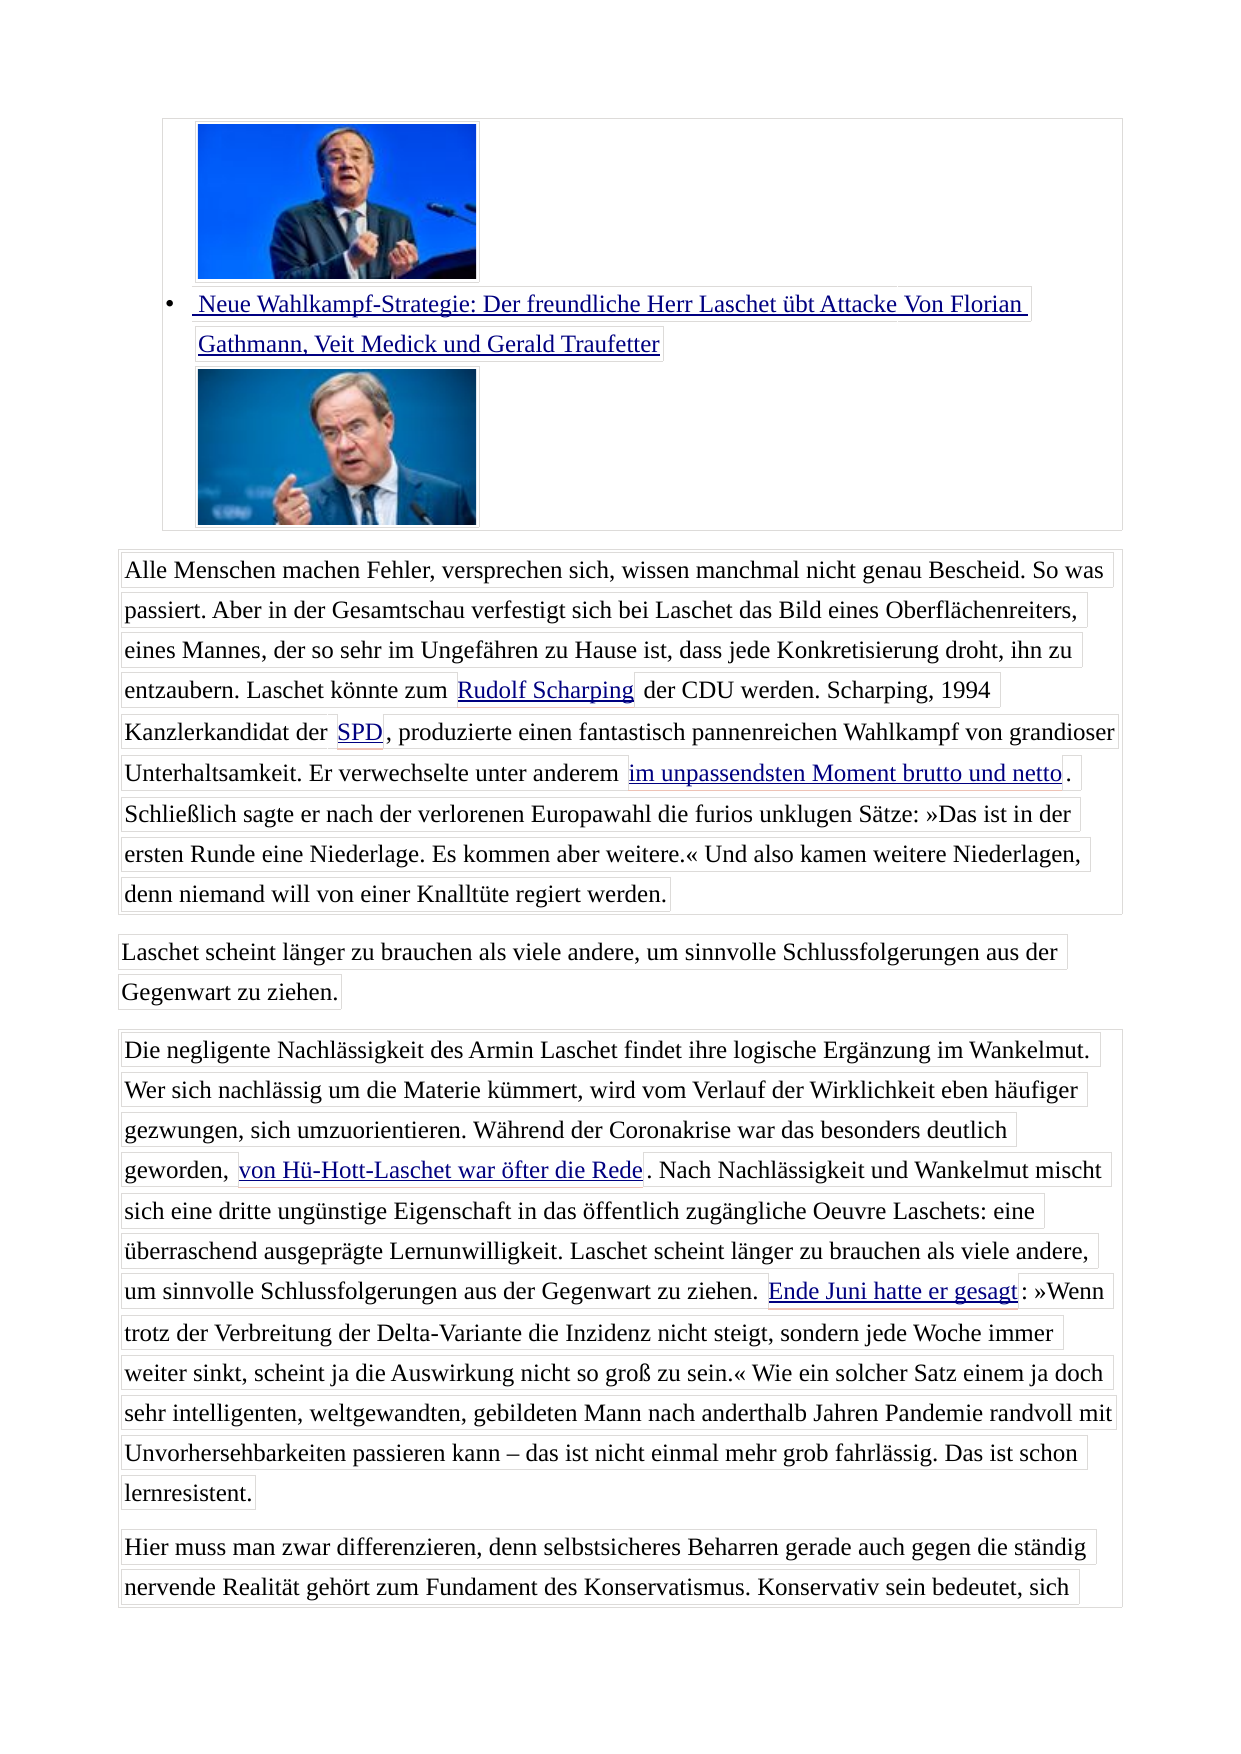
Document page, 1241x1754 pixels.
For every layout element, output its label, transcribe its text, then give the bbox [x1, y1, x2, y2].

text Alle Menschen machen Fehler, versprechen sich, wissen manchmal nicht genau Bescheid. So was passiert. Aber in der Gesamtschau verfestigt sich bei Laschet das Bild eines Oberflächenreiters, eines Mannes, der so sehr im Ungefähren zu Hause ist, dass jede Konkretisierung droht, ihn zu entzaubern. Laschet könnte zum Rudolf Scharping der CDU werden. Scharping, 1994 Kanzlerkandidat der SPD, produzierte einen fantastisch pannenreichen Wahlkampf von grandioser Unterhaltsamkeit. Er verwechselte unter anderem im unpassendsten Moment brutto und netto. Schließlich sagte er nach der verlorenen Europawahl die furios unklugen Sätze: »Das ist in der ersten Runde eine Niederlage. Es kommen aber weitere.« Und also kamen weitere Niederlagen, denn niemand will von einer Knalltüte regiert werden. [119, 550, 1122, 914]
picture [197, 369, 477, 525]
picture [197, 124, 477, 279]
text Laschet scheint länger zu brauchen als viele andere, um sinnvolle Schlussfolgerungen aus der Gegenwart zu ziehen. [118, 934, 1122, 1009]
text Die negligente Nachlässigkeit des Armin Laschet findet ihre logische Ergänzung im Wankelmut. Wer sich nachlässig um die Materie kümmert, wird vom Verlauf der Wirklichkeit eben häufiger gezwungen, sich umzuorientieren. Während der Coronakrise war das besonders deutlich geworden, von Hü-Hott-Laschet war öfter die Rede. Nach Nachlässigkeit und Wankelmut mischt sich eine dritte ungünstige Eigenschaft in das öffentlich zugängliche Oeuvre Laschets: eine überraschend ausgeprägte Lernunwilligkeit. Laschet scheint länger zu brauchen als viele andere, um sinnvolle Schlussfolgerungen aus der Gegenwart zu ziehen. Ende Juni hatte er gesagt: »Wenn trotz der Verbreitung der Delta-Variante die Inzidenz nicht steigt, sondern jede Woche immer weiter sinkt, scheint ja die Auswirkung nicht so groß zu sein.« Wie ein solcher Satz einem ja doch sehr intelligenten, weltgewandten, gebildeten Mann nach anderthalb Jahren Pandemie randvoll mit Unvorhersehbarkeiten passieren kann – das ist nicht einmal mehr grob fahrlässig. Das ist schon lernresistent. [119, 1030, 1122, 1509]
list Neue Wahlkampf-Strategie: Der freundliche Herr Laschet übt Attacke Von Florian Gathmann, Veit Medick und Gerald Traufetter [163, 283, 1122, 361]
text Hier muss man zwar differenzieren, denn selbstsicheres Beharren gerade auch gegen die ständig nervende Realität gehört zum Fundament des Konservatismus. Konservativ sein bedeutet, sich [119, 1526, 1122, 1607]
